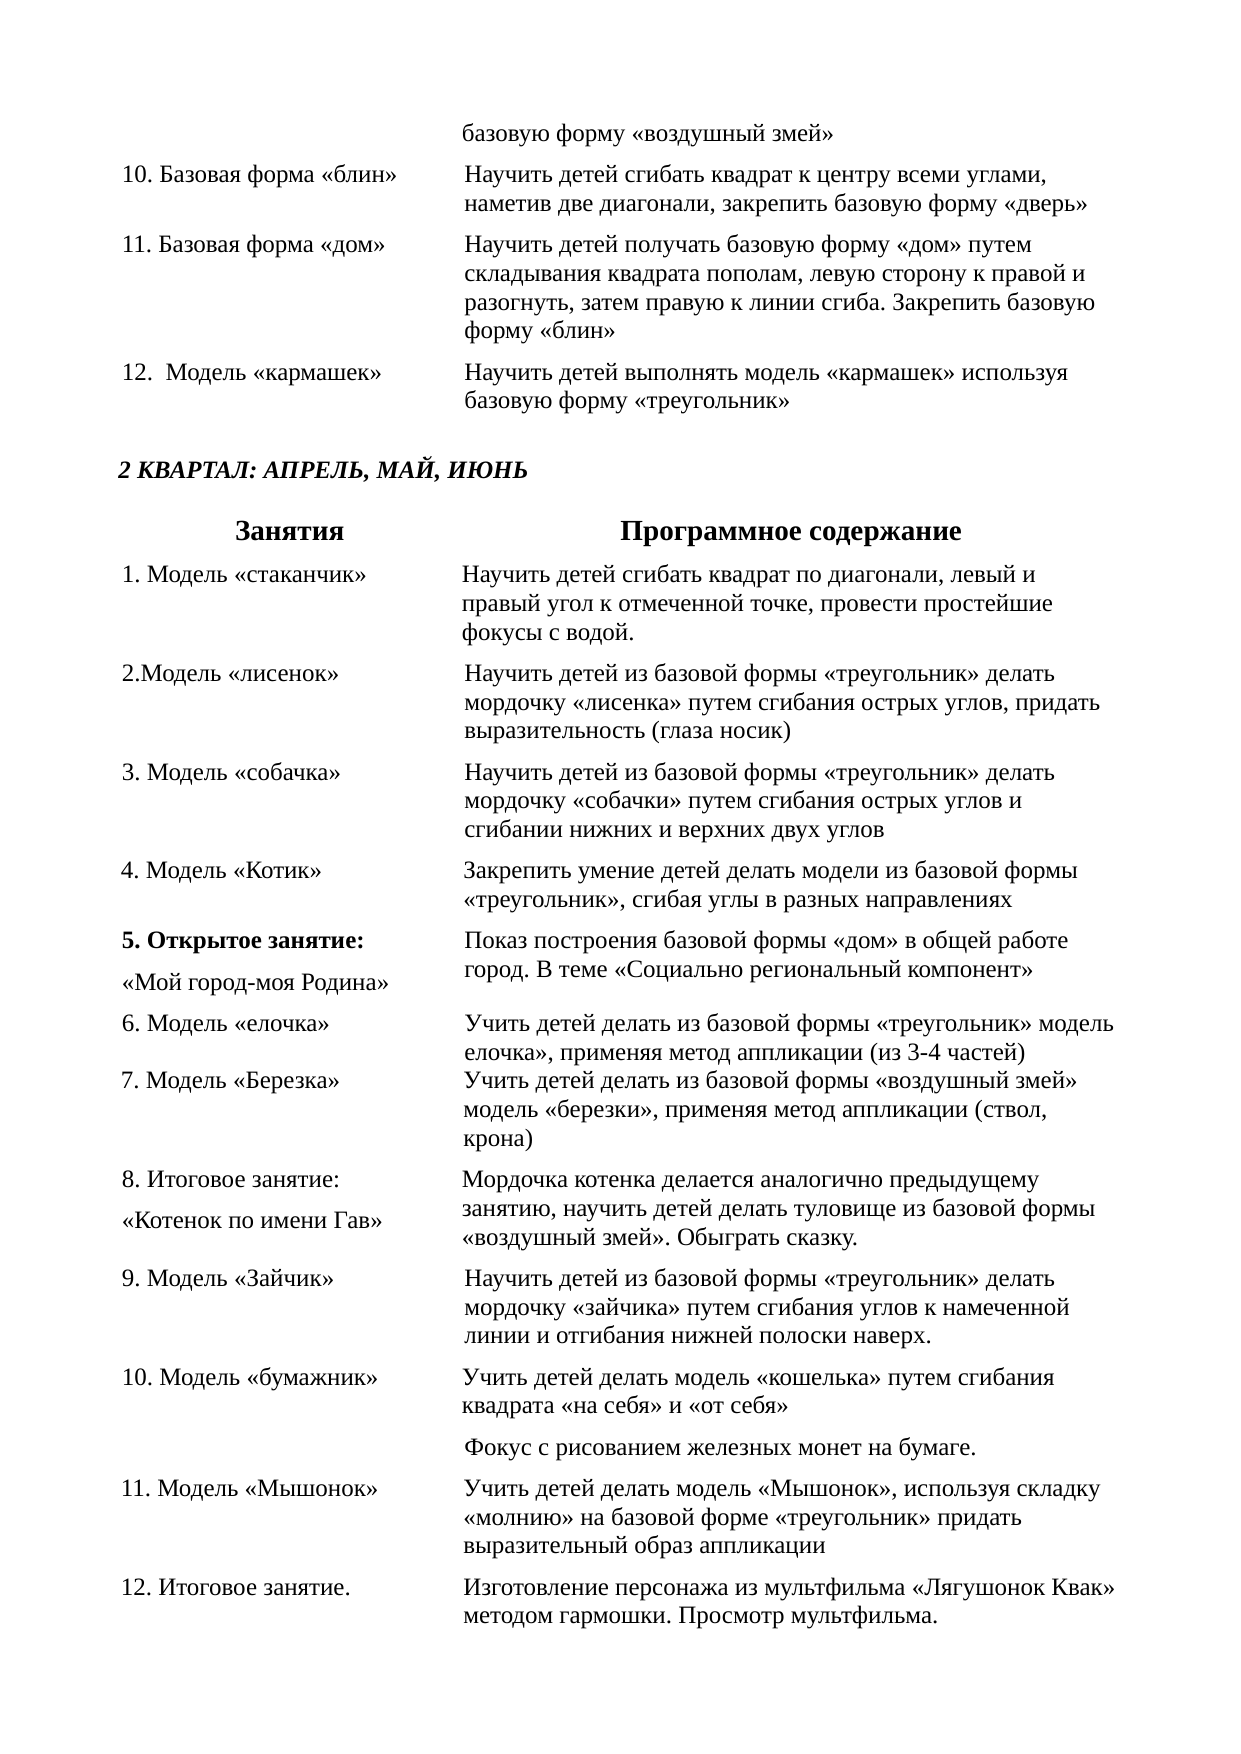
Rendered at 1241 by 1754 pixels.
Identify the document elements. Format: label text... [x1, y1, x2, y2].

table_cell 12. Модель «кармашек» [118, 357, 461, 427]
table_header Программное содержание [461, 513, 1121, 559]
table_cell 5. Открытое занятие: «Мой город-моя Родина» [118, 925, 461, 1008]
table_cell 11. Модель «Мышонок» [118, 1473, 461, 1572]
table_cell Научить детей из базовой формы «треугольник» делать мордочку «лисенка» путем сгибания острых углов, придать выразительность (глаза носик) [461, 658, 1121, 757]
table_cell 6. Модель «елочка» [118, 1008, 461, 1065]
table_cell Научить детей сгибать квадрат к центру всеми углами, наметив две диагонали, закрепить базовую форму «дверь» [461, 159, 1120, 229]
table_cell 10. Модель «бумажник» [118, 1362, 461, 1473]
table_cell Научить детей из базовой формы «треугольник» делать мордочку «собачки» путем сгибания острых углов и сгибании нижних и верхних двух углов [461, 757, 1121, 855]
text 2 КВАРТАЛ: АПРЕЛЬ, МАЙ, ИЮНЬ [118, 456, 1122, 484]
table_header Занятия [118, 513, 461, 559]
table_cell 1. Модель «стаканчик» [118, 559, 461, 658]
table_cell 10. Базовая форма «блин» [118, 159, 461, 229]
table_cell 3. Модель «собачка» [118, 757, 461, 855]
table_cell Мордочка котенка делается аналогично предыдущему занятию, научить детей делать туловище из базовой формы «воздушный змей». Обыграть сказку. [461, 1164, 1121, 1263]
table_cell 11. Базовая форма «дом» [118, 229, 461, 357]
table_cell Учить детей делать модель «Мышонок», используя складку «молнию» на базовой форме «треугольник» придать выразительный образ аппликации [461, 1473, 1121, 1572]
table_cell 8. Итоговое занятие: «Котенок по имени Гав» [118, 1164, 461, 1263]
table_cell базовую форму «воздушный змей» [461, 118, 1120, 159]
table_cell 2.Модель «лисенок» [118, 658, 461, 757]
table_cell [118, 118, 461, 159]
table_cell 4. Модель «Котик» [118, 855, 461, 925]
table_cell Научить детей получать базовую форму «дом» путем складывания квадрата пополам, левую сторону к правой и разогнуть, затем правую к линии сгиба. Закрепить базовую форму «блин» [461, 229, 1120, 357]
table_cell 7. Модель «Березка» [118, 1065, 461, 1164]
table_cell Показ построения базовой формы «дом» в общей работе город. В теме «Социально региональный компонент» [461, 925, 1121, 1008]
table_cell Научить детей сгибать квадрат по диагонали, левый и правый угол к отмеченной точке, провести простейшие фокусы с водой. [461, 559, 1121, 658]
table_cell Учить детей делать из базовой формы «треугольник» модель елочка», применяя метод аппликации (из 3-4 частей) [461, 1008, 1121, 1065]
table_cell Закрепить умение детей делать модели из базовой формы «треугольник», сгибая углы в разных направлениях [461, 855, 1121, 925]
table_cell Изготовление персонажа из мультфильма «Лягушонок Квак» методом гармошки. Просмотр мультфильма. [461, 1572, 1121, 1629]
table_cell Научить детей из базовой формы «треугольник» делать мордочку «зайчика» путем сгибания углов к намеченной линии и отгибания нижней полоски наверх. [461, 1263, 1121, 1362]
table_cell 12. Итоговое занятие. [118, 1572, 461, 1629]
table_cell 9. Модель «Зайчик» [118, 1263, 461, 1362]
table_cell Учить детей делать из базовой формы «воздушный змей» модель «березки», применяя метод аппликации (ствол, крона) [461, 1065, 1121, 1164]
table_cell Научить детей выполнять модель «кармашек» используя базовую форму «треугольник» [461, 357, 1120, 427]
table_cell Учить детей делать модель «кошелька» путем сгибания квадрата «на себя» и «от себя» Фокус с рисованием железных монет на бумаге. [461, 1362, 1121, 1473]
